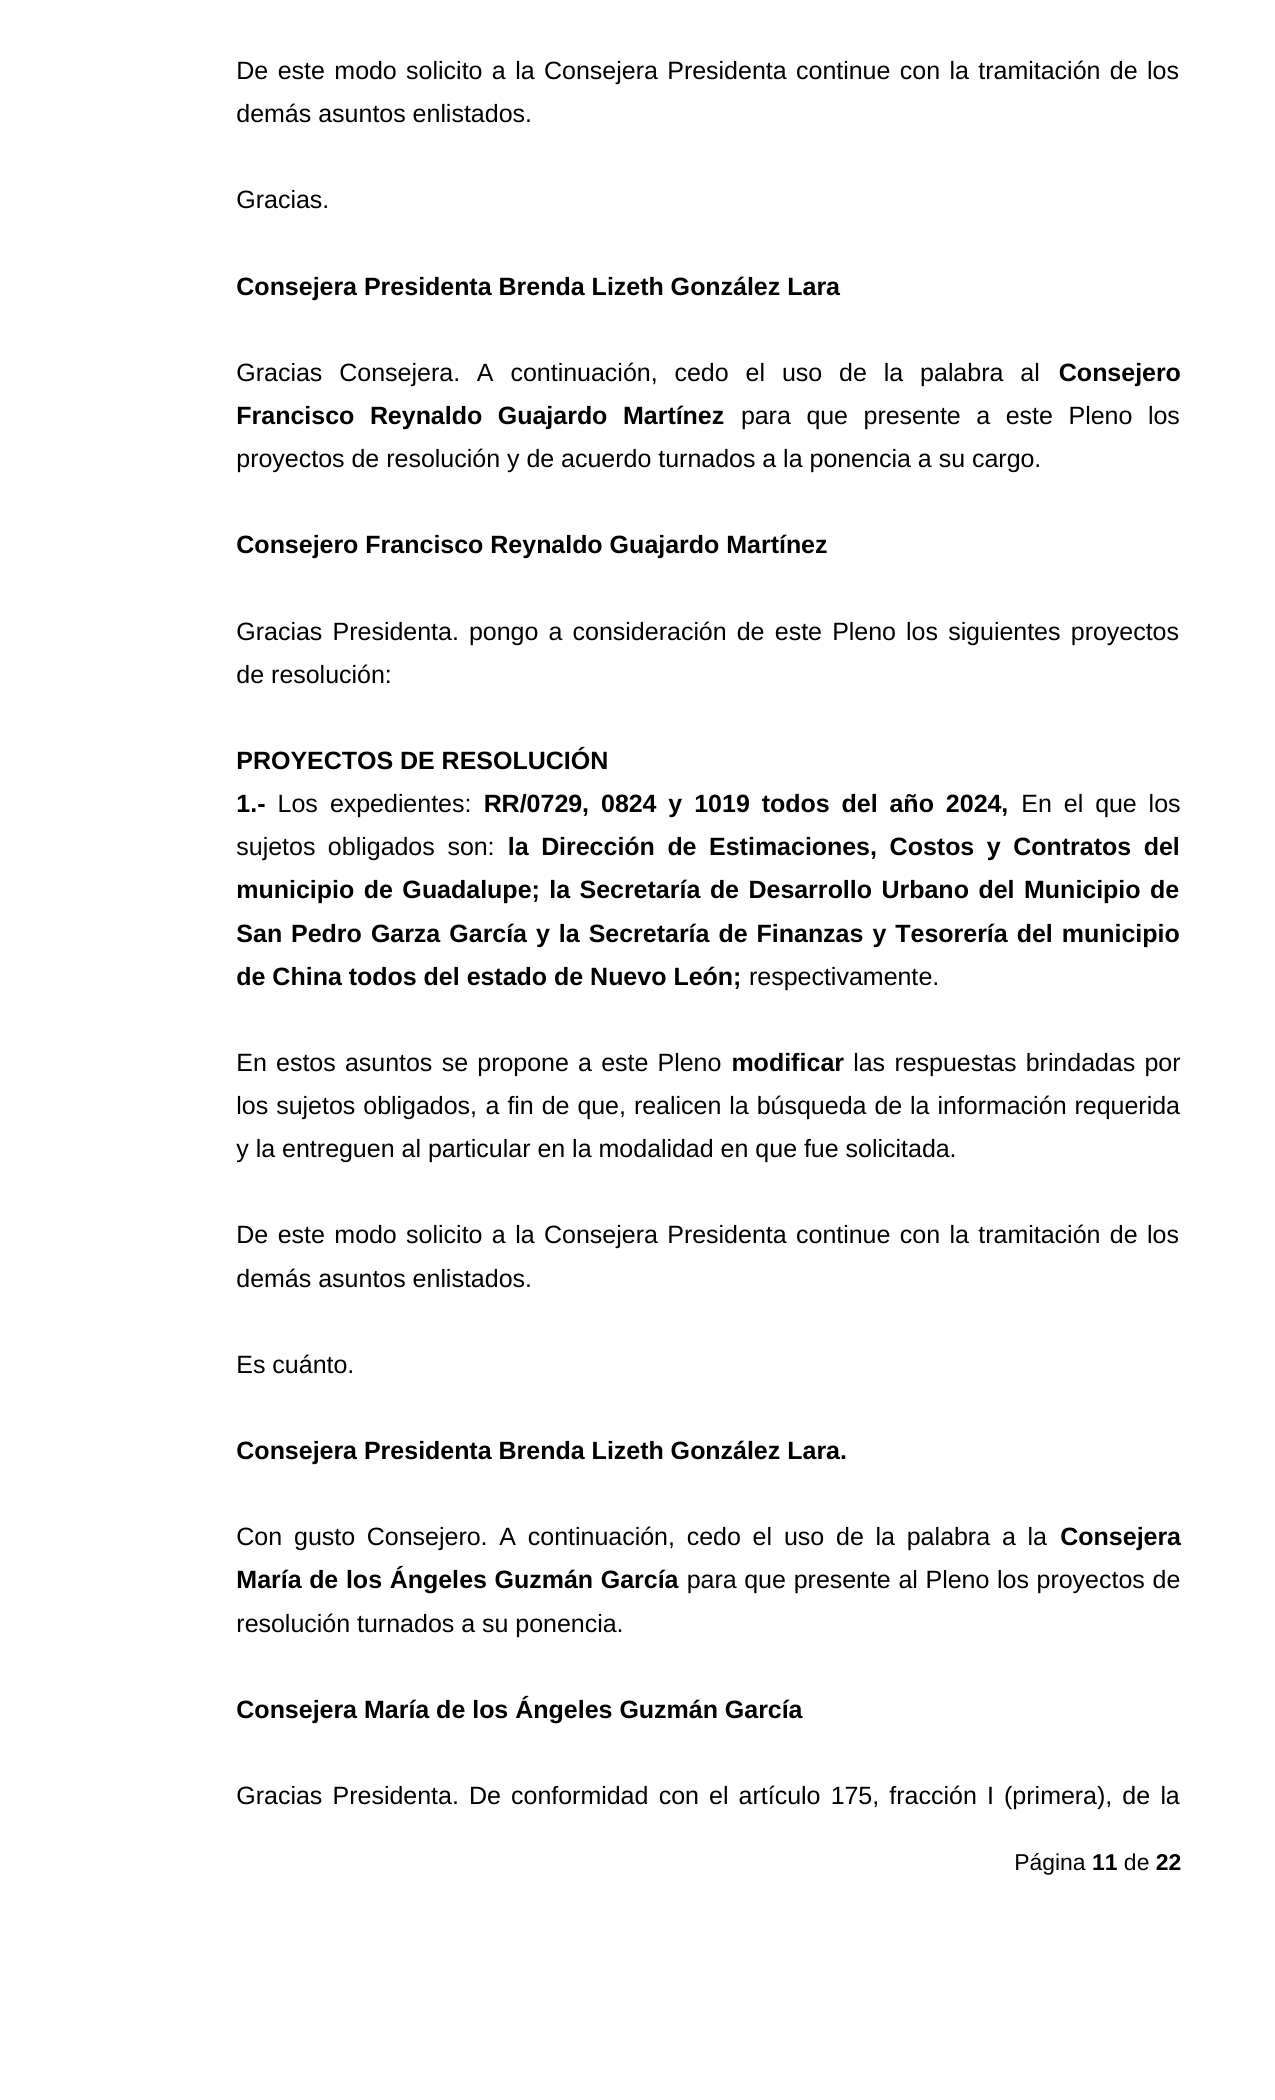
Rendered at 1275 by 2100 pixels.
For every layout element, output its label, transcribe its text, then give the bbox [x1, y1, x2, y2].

text 1.- Los expedientes: RR/0729, 0824 y 1019 todos del año 2024, En el que los sujetos obligados son: la Dirección de Estimaciones, Costos y Contratos del municipio de Guadalupe; la Secretaría de Desarrollo Urbano del Municipio de San Pedro Garza García y la Secretaría de Finanzas y Tesorería del municipio de China todos del estado de Nuevo León; respectivamente. [236, 789, 1181, 991]
text PROYECTOS DE RESOLUCIÓN [236, 746, 1181, 775]
text De este modo solicito a la Consejera Presidenta continue con la tramitación de los demás asuntos enlistados. [236, 1221, 1181, 1292]
text En estos asuntos se propone a este Pleno modificar las respuestas brindadas por los sujetos obligados, a fin de que, realicen la búsqueda de la información requerida y la entreguen al particular en la modalidad en que fue solicitada. [236, 1048, 1181, 1163]
text De este modo solicito a la Consejera Presidenta continue con la tramitación de los demás asuntos enlistados. [236, 56, 1181, 128]
text Consejera Presidenta Brenda Lizeth González Lara [236, 272, 1181, 301]
text Gracias Presidenta. pongo a consideración de este Pleno los siguientes proyectos de resolución: [236, 617, 1181, 689]
text Consejera María de los Ángeles Guzmán García [236, 1695, 1181, 1724]
text Consejero Francisco Reynaldo Guajardo Martínez [236, 531, 1181, 559]
text Gracias Presidenta. De conformidad con el artículo 175, fracción I (primera), de la [236, 1781, 1181, 1810]
text Con gusto Consejero. A continuación, cedo el uso de la palabra a la Consejera María de los Ángeles Guzmán García para que presente al Pleno los proyectos de resolución turnados a su ponencia. [236, 1522, 1181, 1637]
text Consejera Presidenta Brenda Lizeth González Lara. [236, 1436, 1181, 1465]
text Gracias. [236, 186, 1181, 214]
text Gracias Consejera. A continuación, cedo el uso de la palabra al Consejero Francisco Reynaldo Guajardo Martínez para que presente a este Pleno los proyectos de resolución y de acuerdo turnados a la ponencia a su cargo. [236, 358, 1181, 473]
text Es cuánto. [236, 1350, 1181, 1379]
